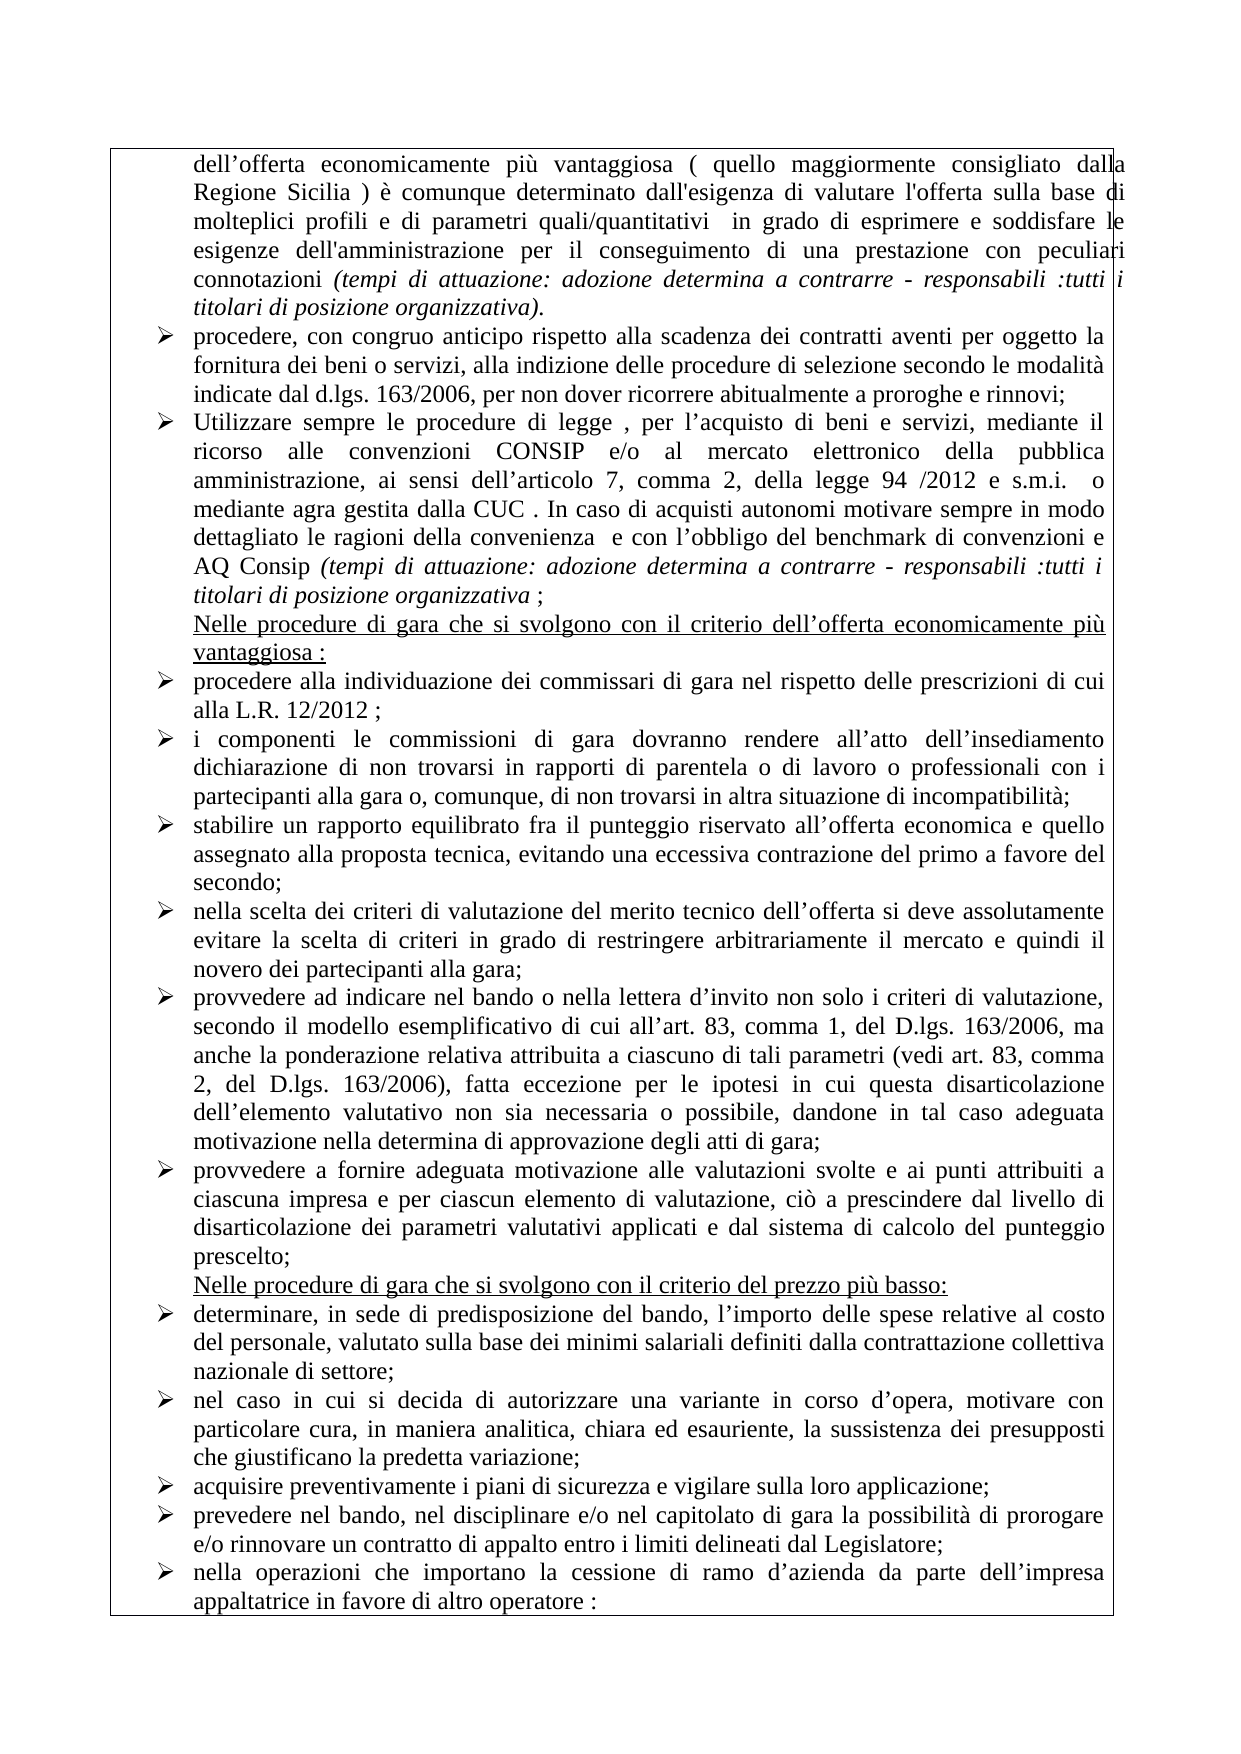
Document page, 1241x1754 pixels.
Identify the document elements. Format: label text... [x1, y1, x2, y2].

table_header 3° TRATTAMENTO : MISURE PER NEUTRALIZZARE O RIDURRE IL RISCHIO. Far inserire alla CUC nei bandi di gara per l’affidamento di appalti di valore pari o inferiore, rispettivamente, a 1.000.000 di euro, per i lavori, e a 100.000 euro, per i servizi e le forniture, la clausola di esclusione automatica delle offerte anomale di cui all’ultimo comma degli artt. 122 e 124 del D.lgs. 163/2006; La CUC deve procedere sempre, dandone atto nel verbale delle operazioni di gara, alla valutazione in ordine alla sospetta anomalia delle offerte, precisando se l’offerta presenta o meno elementi di incongruenza e, nel caso, provvedendo ad attivare il procedimento di cui all’art. 88; prescrivere nel bando di gara l’obbligo, per le imprese, di precisare, nell’offerta economica, i costi della sicurezza relativi al cd. “rischio specifico”; validare i progetti definitivi ed esecutivi delle opere pubbliche e sottoscrivere i verbali di cantierabilità; allocare correttamente il rischio di impresa nei rapporti di partenariato. Nei bandi di gara attenersi ad un criterio di proporzionalità, ragionevolezza e non discriminazione nella individuazione dei requisiti di capacità tecnica, economica e finanziaria delle imprese partecipanti, avendo cura di giustificare, dandone atto nello stesso bando l’eventuale previsione di requisiti o condizioni che restringano lo spettro di partecipazione alla gara nonché di contenere la prescrizione di specifici parametri economico-finanziari entro i limiti di congruenza con il valore dell’appalto e nel rispetto dei principi al riguardo affermati dalla giurisprudenza e dalla prassi amministrativa; Motivare adeguatamente nella “determinazione a contrarre” l’opzione per il criterio di aggiudicazione dell’appalto (offerta economicamente più vantaggiosa o prezzo più basso), tenendo conto che il criterio del prezzo più basso normalmente può ritenersi maggiormente adeguato nei casi di lavori e di servizi con progetti puntuali e precisi sul tipo di servizio/fornitura e si espone meno al rischio di disparità di trattamento , mentre il criterio dell’offerta economicamente più vantaggiosa ( quello maggiormente consigliato dalla Regione Sicilia ) è comunque determinato dall'esigenza di valutare l'offerta sulla base di molteplici profili e di parametri quali/quantitativi in grado di esprimere e soddisfare le esigenze dell'amministrazione per il conseguimento di una prestazione con peculiari connotazioni (tempi di attuazione: adozione determina a contrarre - responsabili :tutti i titolari di posizione organizzativa). procedere, con congruo anticipo rispetto alla scadenza dei contratti aventi per oggetto la fornitura dei beni o servizi, alla indizione delle procedure di selezione secondo le modalità indicate dal d.lgs. 163/2006, per non dover ricorrere abitualmente a proroghe e rinnovi; Utilizzare sempre le procedure di legge , per l’acquisto di beni e servizi, mediante il ricorso alle convenzioni CONSIP e/o al mercato elettronico della pubblica amministrazione, ai sensi dell’articolo 7, comma 2, della legge 94 /2012 e s.m.i. o mediante agra gestita dalla CUC . In caso di acquisti autonomi motivare sempre in modo dettagliato le ragioni della convenienza e con l’obbligo del benchmark di convenzioni e AQ Consip (tempi di attuazione: adozione determina a contrarre - responsabili :tutti i titolari di posizione organizzativa ; Nelle procedure di gara che si svolgono con il criterio dell’offerta economicamente più vantaggiosa : procedere alla individuazione dei commissari di gara nel rispetto delle prescrizioni di cui alla L.R. 12/2012 ; i componenti le commissioni di gara dovranno rendere all’atto dell’insediamento dichiarazione di non trovarsi in rapporti di parentela o di lavoro o professionali con i partecipanti alla gara o, comunque, di non trovarsi in altra situazione di incompatibilità; stabilire un rapporto equilibrato fra il punteggio riservato all’offerta economica e quello assegnato alla proposta tecnica, evitando una eccessiva contrazione del primo a favore del secondo; nella scelta dei criteri di valutazione del merito tecnico dell’offerta si deve assolutamente evitare la scelta di criteri in grado di restringere arbitrariamente il mercato e quindi il novero dei partecipanti alla gara; provvedere ad indicare nel bando o nella lettera d’invito non solo i criteri di valutazione, secondo il modello esemplificativo di cui all’art. 83, comma 1, del D.lgs. 163/2006, ma anche la ponderazione relativa attribuita a ciascuno di tali parametri (vedi art. 83, comma 2, del D.lgs. 163/2006), fatta eccezione per le ipotesi in cui questa disarticolazione dell’elemento valutativo non sia necessaria o possibile, dandone in tal caso adeguata motivazione nella determina di approvazione degli atti di gara; provvedere a fornire adeguata motivazione alle valutazioni svolte e ai punti attribuiti a ciascuna impresa e per ciascun elemento di valutazione, ciò a prescindere dal livello di disarticolazione dei parametri valutativi applicati e dal sistema di calcolo del punteggio prescelto; Nelle procedure di gara che si svolgono con il criterio del prezzo più basso: determinare, in sede di predisposizione del bando, l’importo delle spese relative al costo del personale, valutato sulla base dei minimi salariali definiti dalla contrattazione collettiva nazionale di settore; nel caso in cui si decida di autorizzare una variante in corso d’opera, motivare con particolare cura, in maniera analitica, chiara ed esauriente, la sussistenza dei presupposti che giustificano la predetta variazione; acquisire preventivamente i piani di sicurezza e vigilare sulla loro applicazione; prevedere nel bando, nel disciplinare e/o nel capitolato di gara la possibilità di prorogare e/o rinnovare un contratto di appalto entro i limiti delineati dal Legislatore; nella operazioni che importano la cessione di ramo d’azienda da parte dell’impresa appaltatrice in favore di altro operatore : -non effettuare alcuna forma di intercessione fra la ditta cedente e quella cessionaria; -procedere ad un rigoroso controllo in ordine all’effettivo trasferimento del ramo aziendale; acquisire un previo parere, a cura del Segretario Generale dell’Ente e/o di un legale, in merito alla opportunità di addivenire all’annullamento o revoca degli atti di gara; acquisire un previo parere, a cura di un legale, in merito alla opportunità di addivenire ad eventuali transazioni o, comunque, alla definizione bonaria di eventuali controversie insorte nel corso dell’esecuzione del contratto; determinare, in sede di predisposizione del bando, l’importo del corrispettivo da porre a base di gara dando atto, nello stesso bando, dell’applicazione di un metodo scientifico che tenga conto, per quanto concerne gli appalti di lavori, dei costi della sicurezza e dei prezziari regionali o di sistemi equivalenti, negli appalti di servizi o forniture dei costi della sicurezza, dei costi standardizzati dei servizi, delle forniture e del personale (vds. tabelle ministeriali e contratti collettivi di settore), del margine di guadagno dell’impresa; ai sensi dell’art. 1, comma 17, L. 190/2012 , devono essere introdotte nel bando di gara o nella lettera d’invito le clausole contenute nel protocollo di legalità “ Carlo Alberto Dalla Chiesa” e la richiesta di dichiarazione di impegno ad applicare il “Codice Vigna”. [111, 149, 1113, 1615]
